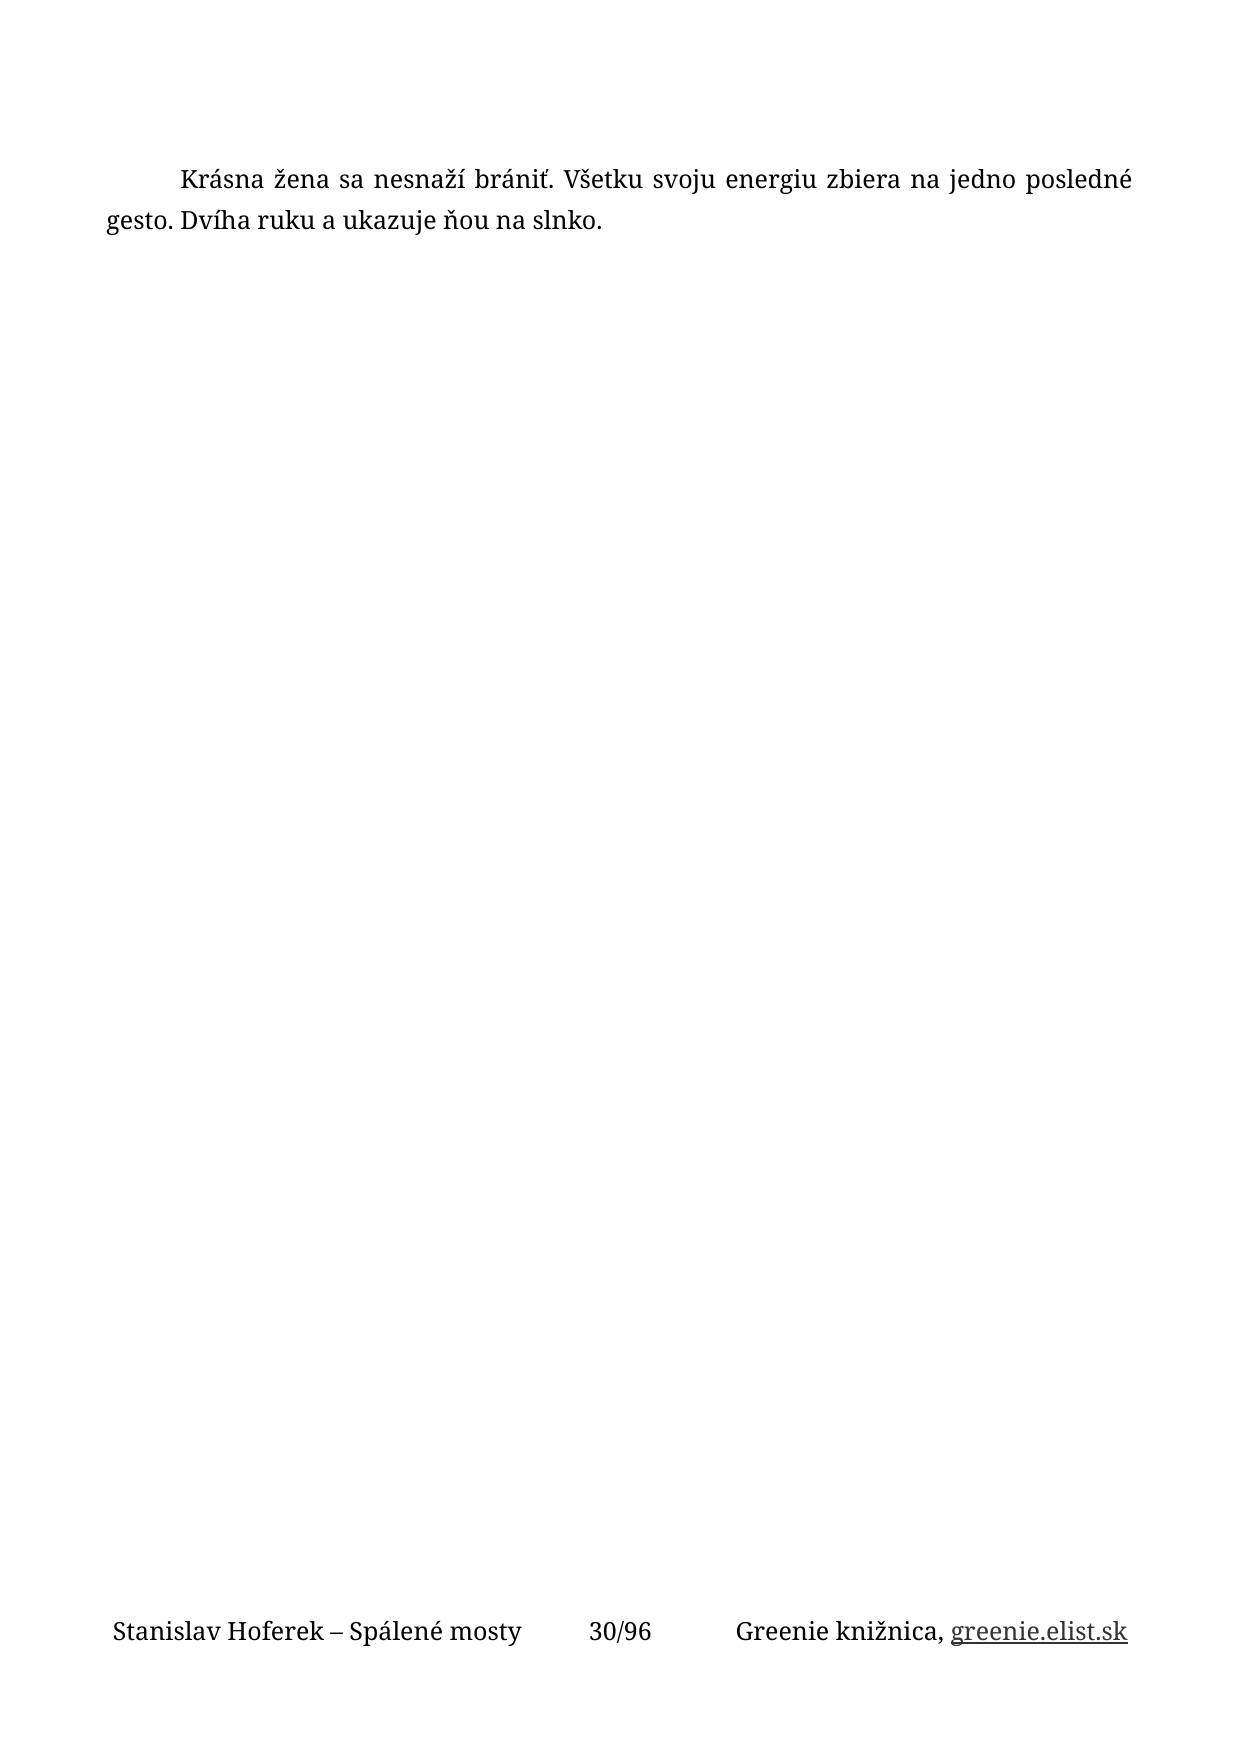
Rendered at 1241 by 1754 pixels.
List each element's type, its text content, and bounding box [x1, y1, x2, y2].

text Krásna žena sa nesnaží brániť. Všetku svoju energiu zbiera na jedno posledné gesto. Dvíha ruku a ukazuje ňou na slnko. [106, 162, 1134, 237]
